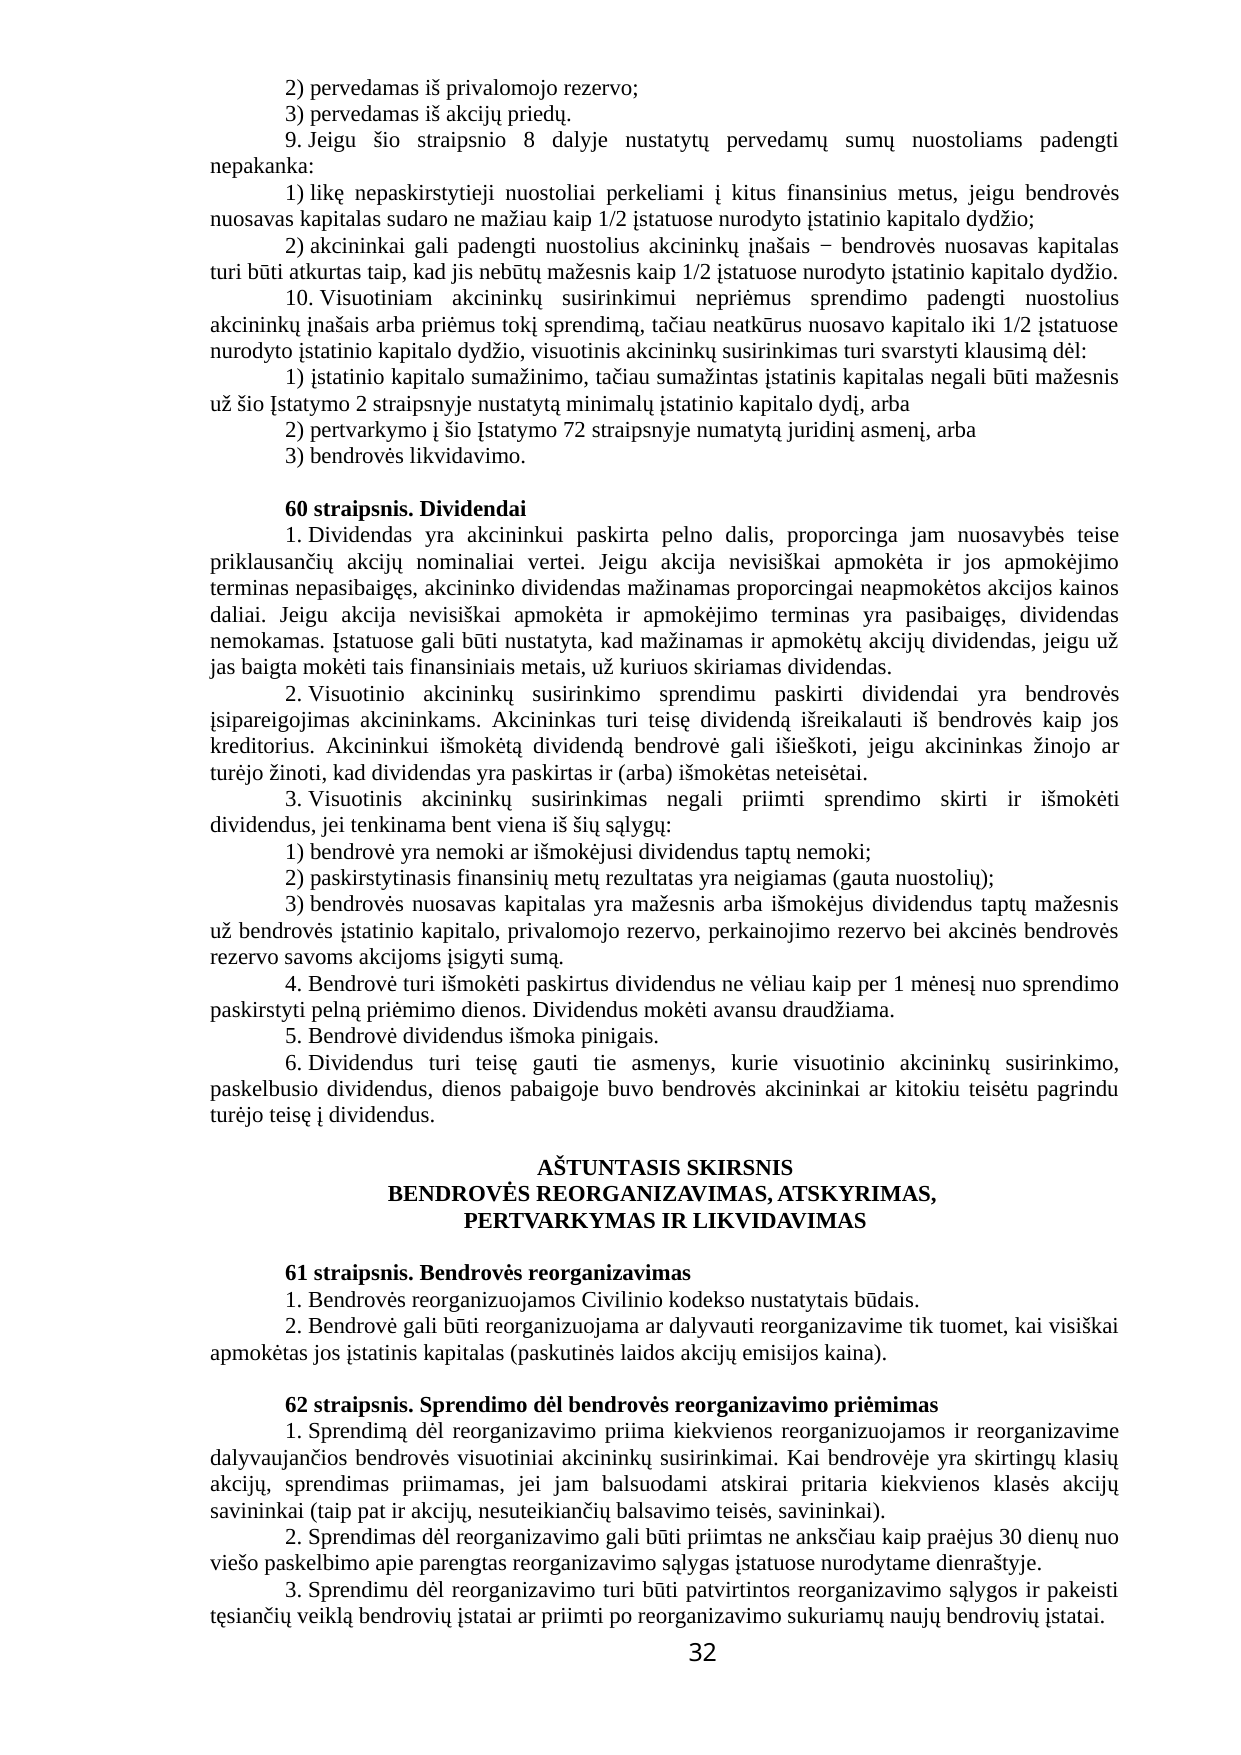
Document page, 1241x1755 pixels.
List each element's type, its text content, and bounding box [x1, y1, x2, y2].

text 61 straipsnis. Bendrovės reorganizavimas [210, 1259, 1120, 1286]
text 1) likę nepaskirstytieji nuostoliai perkeliami į kitus finansinius metus, jeigu bendrovės nuosavas kapitalas sudaro ne mažiau kaip 1/2 įstatuose nurodyto įstatinio kapitalo dydžio; [210, 179, 1120, 232]
text 62 straipsnis. Sprendimo dėl bendrovės reorganizavimo priėmimas [210, 1391, 1120, 1418]
text 2. Visuotinio akcininkų susirinkimo sprendimu paskirti dividendai yra bendrovės įsipareigojimas akcininkams. Akcininkas turi teisę dividendą išreikalauti iš bendrovės kaip jos kreditorius. Akcininkui išmokėtą dividendą bendrovė gali išieškoti, jeigu akcininkas žinojo ar turėjo žinoti, kad dividendas yra paskirtas ir (arba) išmokėtas neteisėtai. [210, 680, 1120, 785]
text 1) įstatinio kapitalo sumažinimo, tačiau sumažintas įstatinis kapitalas negali būti mažesnis už šio Įstatymo 2 straipsnyje nustatytą minimalų įstatinio kapitalo dydį, arba [210, 363, 1120, 416]
text 1. Bendrovės reorganizuojamos Civilinio kodekso nustatytais būdais. [210, 1286, 1120, 1312]
text 1. Sprendimą dėl reorganizavimo priima kiekvienos reorganizuojamos ir reorganizavime dalyvaujančios bendrovės visuotiniai akcininkų susirinkimai. Kai bendrovėje yra skirtingų klasių akcijų, sprendimas priimamas, jei jam balsuodami atskirai pritaria kiekvienos klasės akcijų savininkai (taip pat ir akcijų, nesuteikiančių balsavimo teisės, savininkai). [210, 1418, 1120, 1523]
text 2) pertvarkymo į šio Įstatymo 72 straipsnyje numatytą juridinį asmenį, arba [210, 416, 1120, 442]
subtitle BENDROVėS REORGANIZAVIMAS, ATSKYRIMAS, [210, 1180, 1120, 1207]
text 5. Bendrovė dividendus išmoka pinigais. [210, 1022, 1120, 1049]
text 3) bendrovės likvidavimo. [210, 442, 1120, 469]
text 3. Sprendimu dėl reorganizavimo turi būti patvirtintos reorganizavimo sąlygos ir pakeisti tęsiančių veiklą bendrovių įstatai ar priimti po reorganizavimo sukuriamų naujų bendrovių įstatai. [210, 1576, 1120, 1628]
text 2. Bendrovė gali būti reorganizuojama ar dalyvauti reorganizavime tik tuomet, kai visiškai apmokėtas jos įstatinis kapitalas (paskutinės laidos akcijų emisijos kaina). [210, 1312, 1120, 1365]
text 4. Bendrovė turi išmokėti paskirtus dividendus ne vėliau kaip per 1 mėnesį nuo sprendimo paskirstyti pelną priėmimo dienos. Dividendus mokėti avansu draudžiama. [210, 969, 1120, 1022]
text 3) pervedamas iš akcijų priedų. [210, 100, 1120, 126]
subtitle pertvarkymas IR LIKVIDAVIMAS [210, 1207, 1120, 1233]
text 2) akcininkai gali padengti nuostolius akcininkų įnašais − bendrovės nuosavas kapitalas turi būti atkurtas taip, kad jis nebūtų mažesnis kaip 1/2 įstatuose nurodyto įstatinio kapitalo dydžio. [210, 232, 1120, 284]
text 2) paskirstytinasis finansinių metų rezultatas yra neigiamas (gauta nuostolių); [210, 864, 1120, 891]
text 60 straipsnis. Dividendai [210, 495, 1120, 522]
text 1) bendrovė yra nemoki ar išmokėjusi dividendus taptų nemoki; [210, 838, 1120, 864]
text 2. Sprendimas dėl reorganizavimo gali būti priimtas ne anksčiau kaip praėjus 30 dienų nuo viešo paskelbimo apie parengtas reorganizavimo sąlygas įstatuose nurodytame dienraštyje. [210, 1523, 1120, 1576]
text 3. Visuotinis akcininkų susirinkimas negali priimti sprendimo skirti ir išmokėti dividendus, jei tenkinama bent viena iš šių sąlygų: [210, 785, 1120, 838]
text 1. Dividendas yra akcininkui paskirta pelno dalis, proporcinga jam nuosavybės teise priklausančių akcijų nominaliai vertei. Jeigu akcija nevisiškai apmokėta ir jos apmokėjimo terminas nepasibaigęs, akcininko dividendas mažinamas proporcingai neapmokėtos akcijos kainos daliai. Jeigu akcija nevisiškai apmokėta ir apmokėjimo terminas yra pasibaigęs, dividendas nemokamas. Įstatuose gali būti nustatyta, kad mažinamas ir apmokėtų akcijų dividendas, jeigu už jas baigta mokėti tais finansiniais metais, už kuriuos skiriamas dividendas. [210, 522, 1120, 680]
subtitle AŠTUNTASIS skirsnis [210, 1154, 1120, 1180]
text 2) pervedamas iš privalomojo rezervo; [210, 73, 1120, 100]
text 10. Visuotiniam akcininkų susirinkimui nepriėmus sprendimo padengti nuostolius akcininkų įnašais arba priėmus tokį sprendimą, tačiau neatkūrus nuosavo kapitalo iki 1/2 įstatuose nurodyto įstatinio kapitalo dydžio, visuotinis akcininkų susirinkimas turi svarstyti klausimą dėl: [210, 284, 1120, 363]
text 9. Jeigu šio straipsnio 8 dalyje nustatytų pervedamų sumų nuostoliams padengti nepakanka: [210, 126, 1120, 179]
text 6. Dividendus turi teisę gauti tie asmenys, kurie visuotinio akcininkų susirinkimo, paskelbusio dividendus, dienos pabaigoje buvo bendrovės akcininkai ar kitokiu teisėtu pagrindu turėjo teisę į dividendus. [210, 1049, 1120, 1128]
text 3) bendrovės nuosavas kapitalas yra mažesnis arba išmokėjus dividendus taptų mažesnis už bendrovės įstatinio kapitalo, privalomojo rezervo, perkainojimo rezervo bei akcinės bendrovės rezervo savoms akcijoms įsigyti sumą. [210, 891, 1120, 969]
